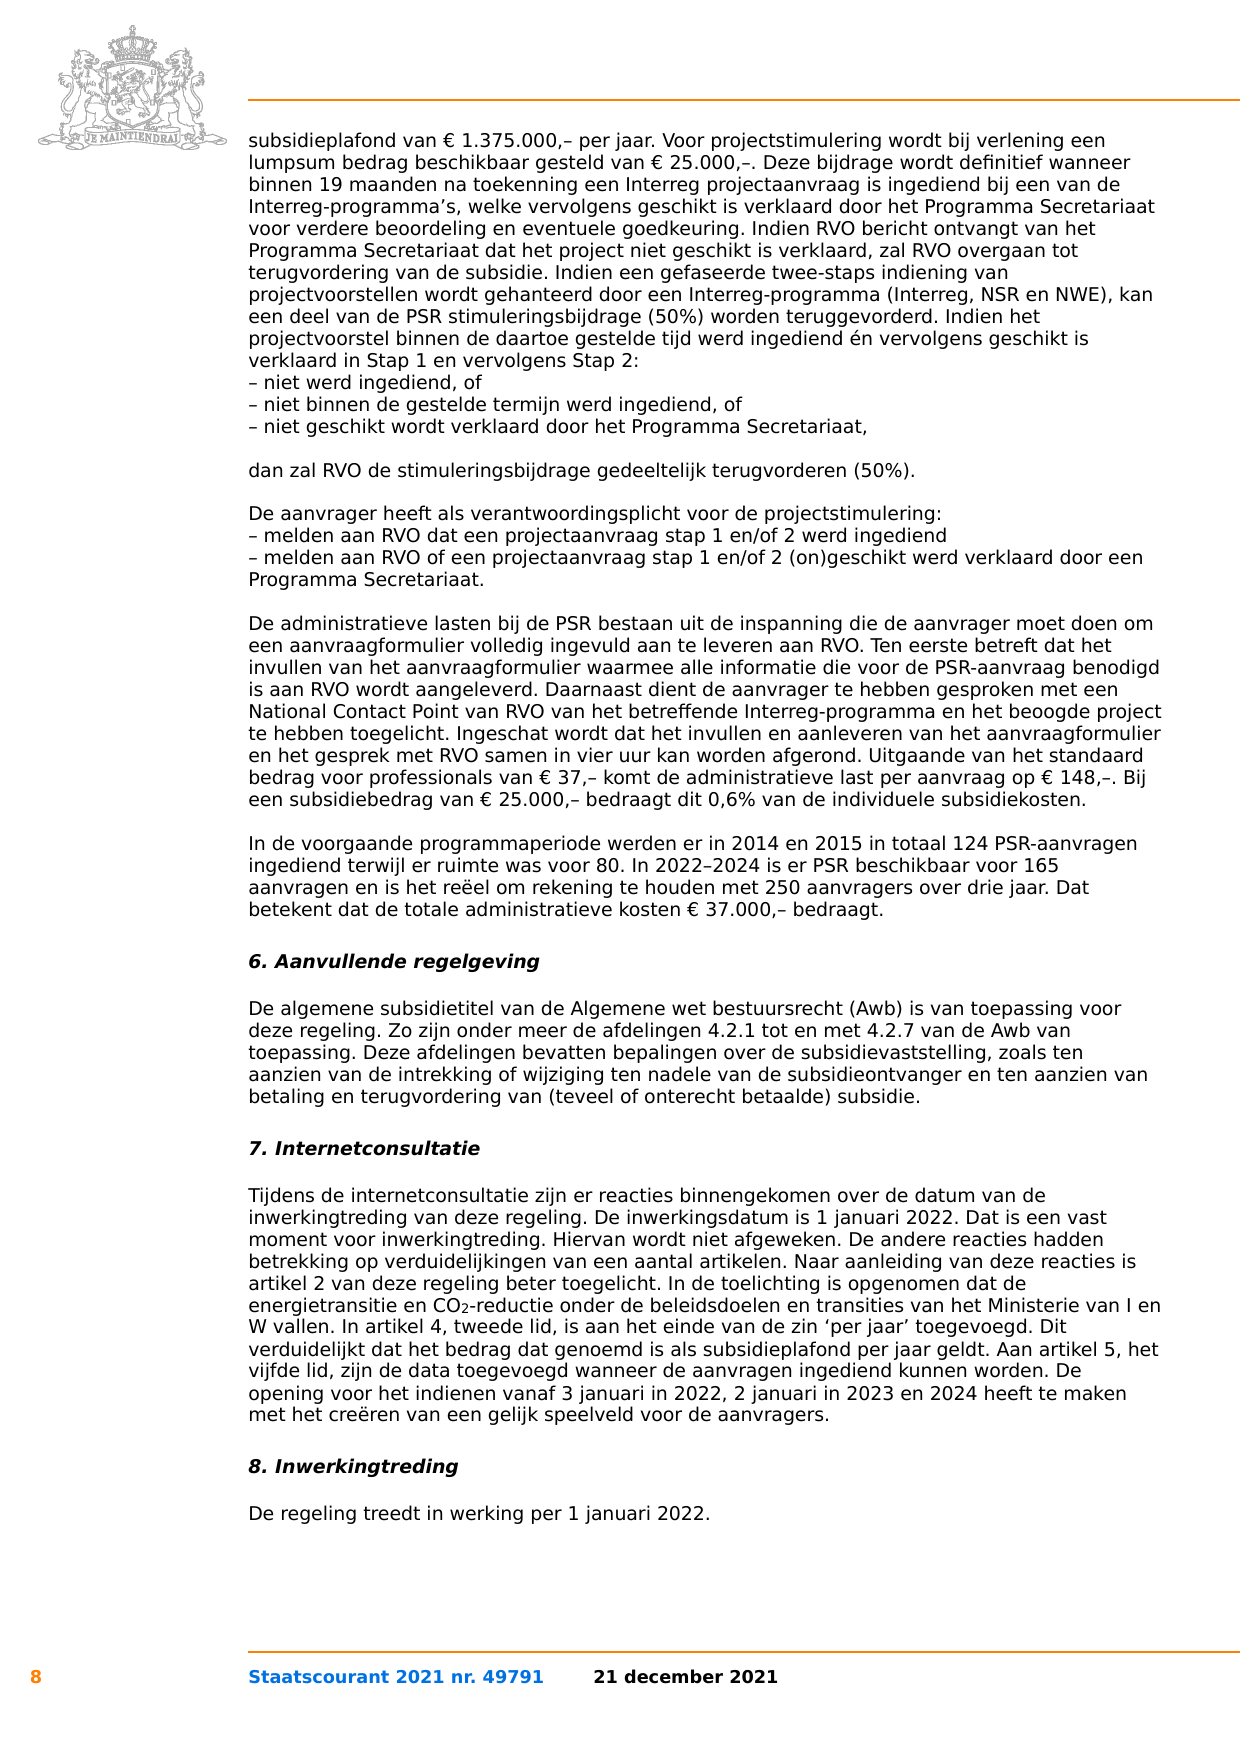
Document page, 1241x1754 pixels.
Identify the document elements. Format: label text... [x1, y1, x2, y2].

text De regeling treedt in werking per 1 januari 2022. [248, 1503, 1163, 1525]
subtitle 8. Inwerkingtreding [248, 1456, 1163, 1478]
text – niet werd ingediend, of [248, 372, 1163, 394]
subtitle 7. Internetconsultatie [248, 1138, 1163, 1159]
subtitle 6. Aanvullende regelgeving [248, 951, 1163, 973]
text – niet binnen de gestelde termijn werd ingediend, of [248, 394, 1163, 416]
text subsidieplafond van € 1.375.000,– per jaar. Voor projectstimulering wordt bij verlening een lumpsum bedrag beschikbaar gesteld van € 25.000,–. Deze bijdrage wordt definitief wanneer binnen 19 maanden na toekenning een Interreg projectaanvraag is ingediend bij een van de Interreg-programma’s, welke vervolgens geschikt is verklaard door het Programma Secretariaat voor verdere beoordeling en eventuele goedkeuring. Indien RVO bericht ontvangt van het Programma Secretariaat dat het project niet geschikt is verklaard, zal RVO overgaan tot terugvordering van de subsidie. Indien een gefaseerde twee-staps indiening van projectvoorstellen wordt gehanteerd door een Interreg-programma (Interreg, NSR en NWE), kan een deel van de PSR stimuleringsbijdrage (50%) worden teruggevorderd. Indien het projectvoorstel binnen de daartoe gestelde tijd werd ingediend én vervolgens geschikt is verklaard in Stap 1 en vervolgens Stap 2: [248, 130, 1163, 372]
text – niet geschikt wordt verklaard door het Programma Secretariaat, [248, 416, 1163, 438]
text – melden aan RVO of een projectaanvraag stap 1 en/of 2 (on)geschikt werd verklaard door een Programma Secretariaat. [248, 547, 1163, 591]
text De algemene subsidietitel van de Algemene wet bestuursrecht (Awb) is van toepassing voor deze regeling. Zo zijn onder meer de afdelingen 4.2.1 tot en met 4.2.7 van de Awb van toepassing. Deze afdelingen bevatten bepalingen over de subsidievaststelling, zoals ten aanzien van de intrekking of wijziging ten nadele van de subsidieontvanger en ten aanzien van betaling en terugvordering van (teveel of onterecht betaalde) subsidie. [248, 998, 1163, 1108]
text – melden aan RVO dat een projectaanvraag stap 1 en/of 2 werd ingediend [248, 525, 1163, 547]
text dan zal RVO de stimuleringsbijdrage gedeeltelijk terugvorderen (50%). [248, 459, 1163, 481]
text De administratieve lasten bij de PSR bestaan uit de inspanning die de aanvrager moet doen om een aanvraagformulier volledig ingevuld aan te leveren aan RVO. Ten eerste betreft dat het invullen van het aanvraagformulier waarmee alle informatie die voor de PSR-aanvraag benodigd is aan RVO wordt aangeleverd. Daarnaast dient de aanvrager te hebben gesproken met een National Contact Point van RVO van het betreffende Interreg-programma en het beoogde project te hebben toegelicht. Ingeschat wordt dat het invullen en aanleveren van het aanvraagformulier en het gesprek met RVO samen in vier uur kan worden afgerond. Uitgaande van het standaard bedrag voor professionals van € 37,– komt de administratieve last per aanvraag op € 148,–. Bij een subsidiebedrag van € 25.000,– bedraagt dit 0,6% van de individuele subsidiekosten. [248, 613, 1163, 811]
text De aanvrager heeft als verantwoordingsplicht voor de projectstimulering: [248, 503, 1163, 525]
text Tijdens de internetconsultatie zijn er reacties binnengekomen over de datum van de inwerkingtreding van deze regeling. De inwerkingsdatum is 1 januari 2022. Dat is een vast moment voor inwerkingtreding. Hiervan wordt niet afgeweken. De andere reacties hadden betrekking op verduidelijkingen van een aantal artikelen. Naar aanleiding van deze reacties is artikel 2 van deze regeling beter toegelicht. In de toelichting is opgenomen dat de energietransitie en CO2-reductie onder de beleidsdoelen en transities van het Ministerie van I en W vallen. In artikel 4, tweede lid, is aan het einde van de zin ‘per jaar’ toegevoegd. Dit verduidelijkt dat het bedrag dat genoemd is als subsidieplafond per jaar geldt. Aan artikel 5, het vijfde lid, zijn de data toegevoegd wanneer de aanvragen ingediend kunnen worden. De opening voor het indienen vanaf 3 januari in 2022, 2 januari in 2023 en 2024 heeft te maken met het creëren van een gelijk speelveld voor de aanvragers. [248, 1184, 1163, 1426]
text In de voorgaande programmaperiode werden er in 2014 en 2015 in totaal 124 PSR-aanvragen ingediend terwijl er ruimte was voor 80. In 2022–2024 is er PSR beschikbaar voor 165 aanvragen en is het reëel om rekening te houden met 250 aanvragers over drie jaar. Dat betekent dat de totale administratieve kosten € 37.000,– bedraagt. [248, 833, 1163, 921]
picture [38, 25, 227, 150]
